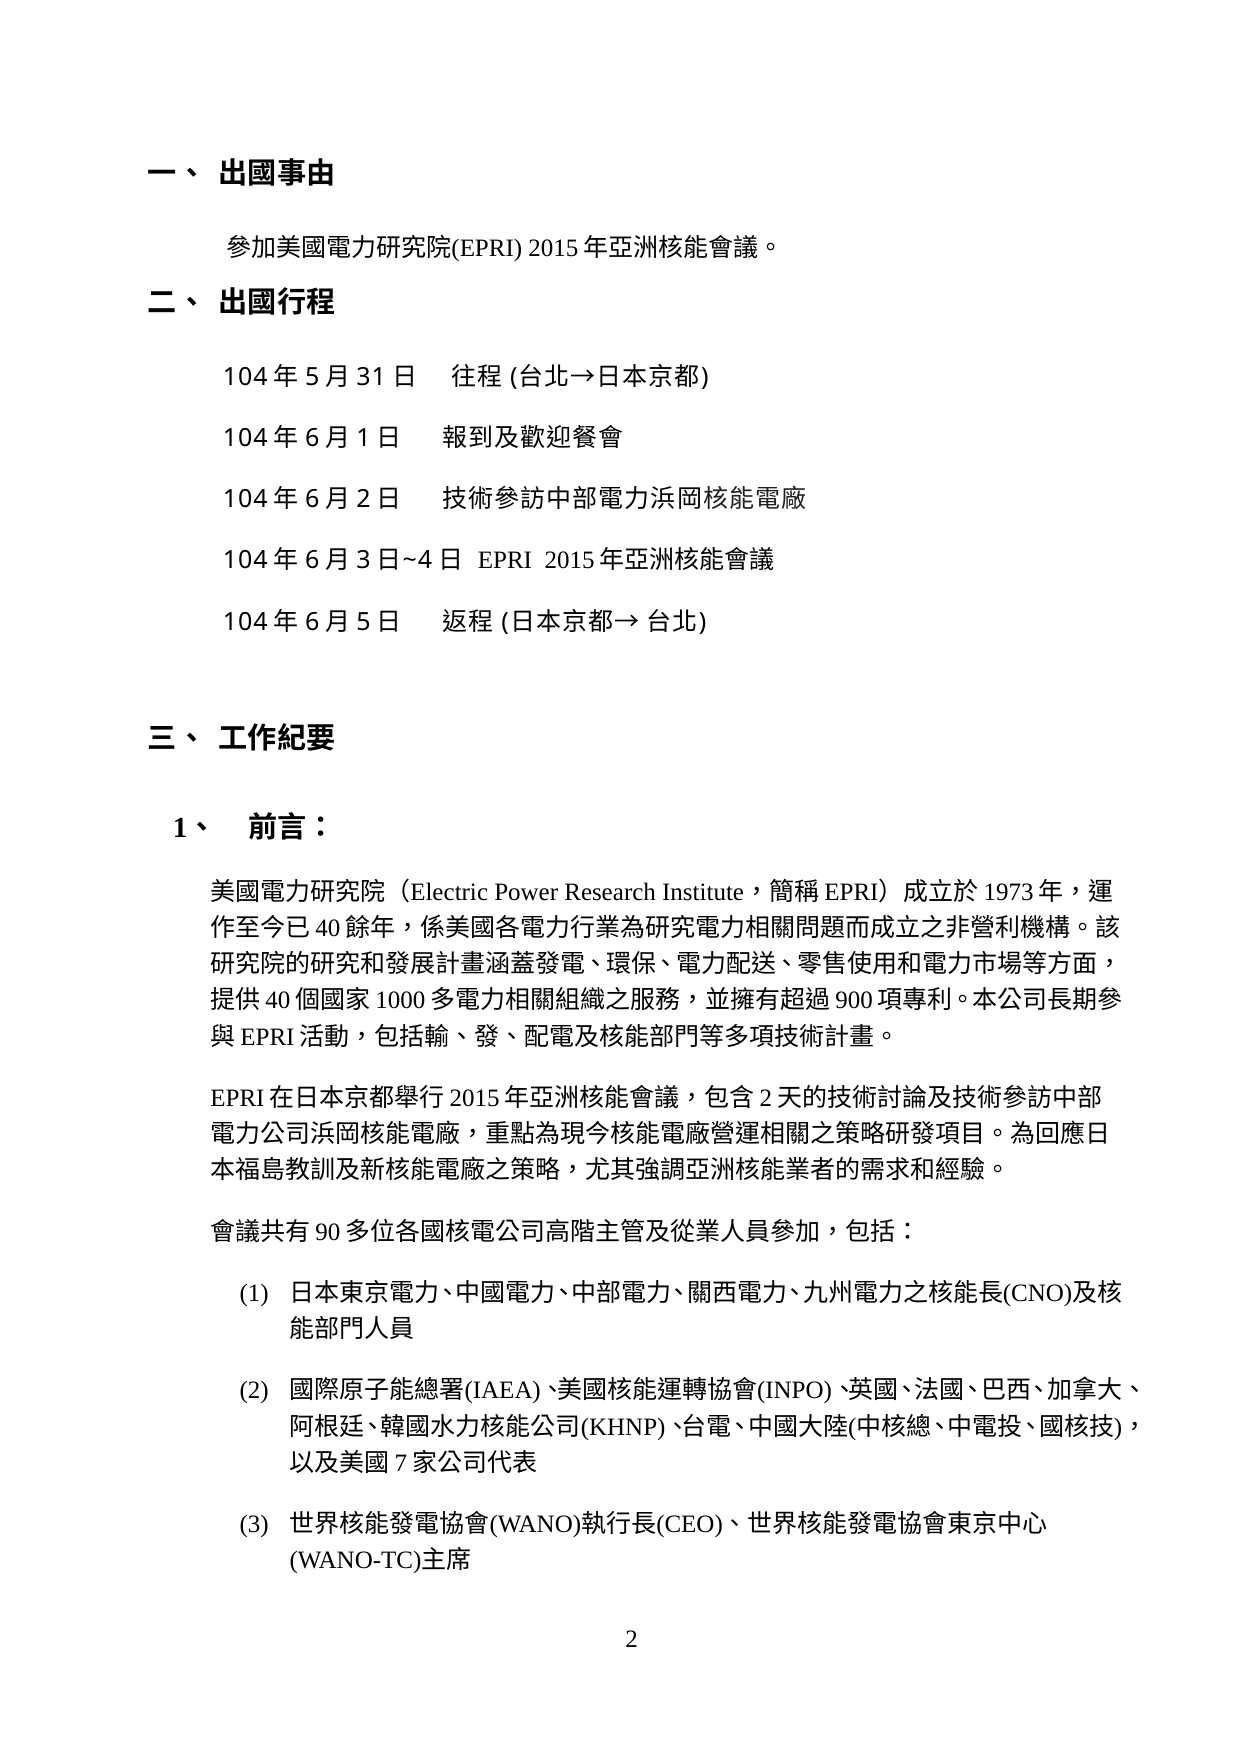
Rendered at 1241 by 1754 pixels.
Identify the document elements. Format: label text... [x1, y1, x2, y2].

text 美國電力研究院（Electric Power Research Institute，簡稱EPRI）成立於1973年，運作至今已40餘年，係美國各電力行業為研究電力相關問題而成立之非營利機構。該研究院的研究和發展計畫涵蓋發電、環保、電力配送、零售使用和電力市場等方面，提供40個國家1000多電力相關組織之服務，並擁有超過900項專利。本公司長期參與EPRI活動，包括輸、發、配電及核能部門等多項技術計畫。 [210, 871, 1122, 1052]
text 會議共有90多位各國核電公司高階主管及從業人員參加，包括： [210, 1211, 1122, 1247]
list 日本東京電力、中國電力、中部電力、關西電力、九州電力之核能長(CNO)及核能部門人員 [239, 1272, 1122, 1345]
list 世界核能發電協會(WANO)執行長(CEO)、世界核能發電協會東京中心(WANO-TC)主席 [239, 1504, 1122, 1576]
text 104年6月1日 報到及歡迎餐會 [223, 417, 1122, 453]
list 工作紀要 [148, 725, 1122, 754]
list 出國行程 [148, 289, 1122, 318]
text EPRI在日本京都舉行2015年亞洲核能會議，包含2天的技術討論及技術參訪中部電力公司浜岡核能電廠，重點為現今核能電廠營運相關之策略研發項目。為回應日本福島教訓及新核能電廠之策略，尤其強調亞洲核能業者的需求和經驗。 [210, 1077, 1122, 1186]
text 參加美國電力研究院(EPRI) 2015年亞洲核能會議。 [226, 227, 1122, 264]
text 104年6月2日 技術參訪中部電力浜岡核能電廠 [223, 478, 1122, 515]
text 104年6月3日~4日 EPRI 2015年亞洲核能會議 [223, 540, 1122, 576]
text 104年5月31日 往程 (台北→日本京都) [223, 356, 1122, 392]
list 國際原子能總署(IAEA)、美國核能運轉協會(INPO)、英國、法國、巴西、加拿大、阿根廷、韓國水力核能公司(KHNP)、台電、中國大陸(中核總、中電投、國核技)，以及美國7家公司代表 [239, 1370, 1122, 1479]
text 104年6月5日 返程 (日本京都→ 台北) [223, 601, 1122, 637]
list 前言： [173, 804, 1122, 846]
list 出國事由 [148, 160, 1122, 189]
